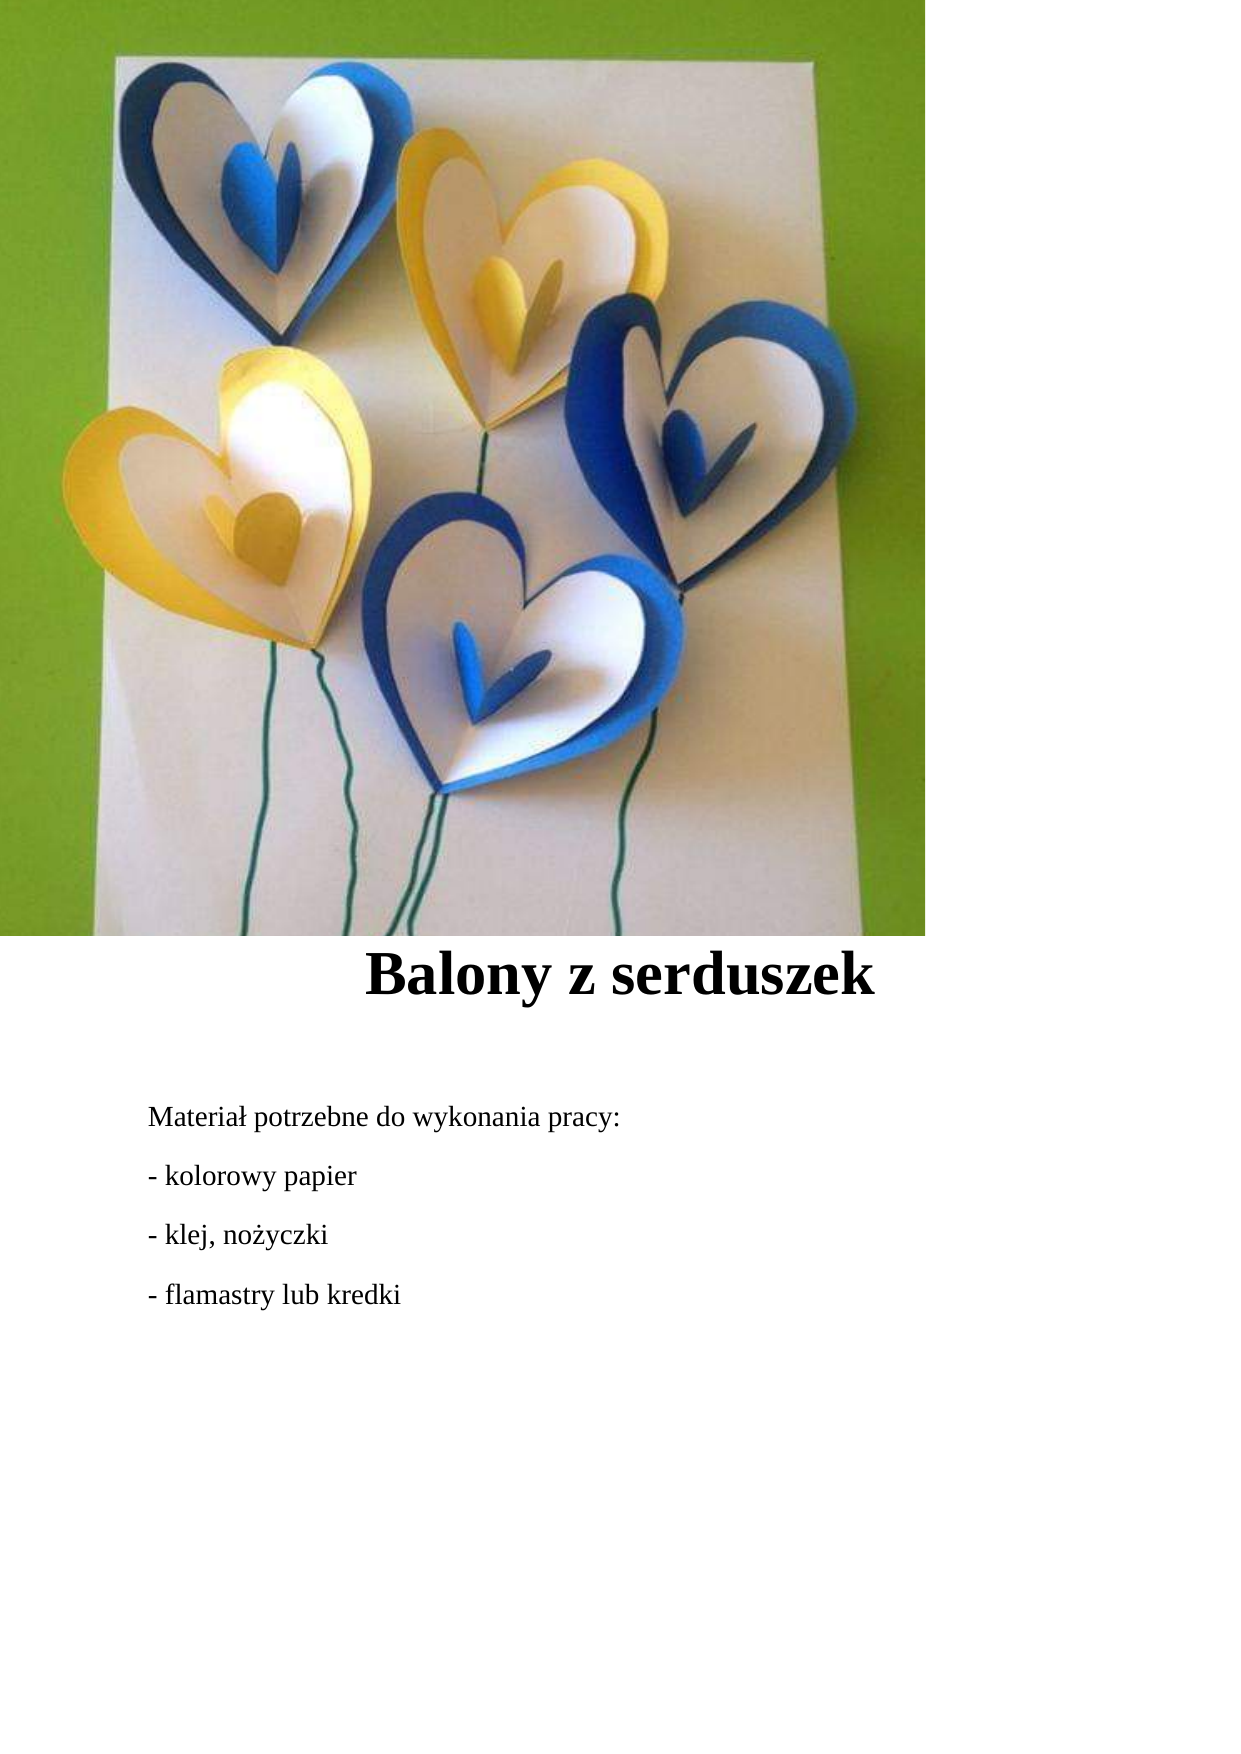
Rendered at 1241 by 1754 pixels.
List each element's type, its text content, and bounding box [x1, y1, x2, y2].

text - klej, nożyczki [148, 1217, 1093, 1251]
text - flamastry lub kredki [148, 1277, 1093, 1310]
text Balony z serduszek [148, 148, 1093, 1008]
text - kolorowy papier [148, 1158, 1093, 1192]
picture [0, 0, 926, 936]
text Materiał potrzebne do wykonania pracy: [148, 1099, 1093, 1132]
